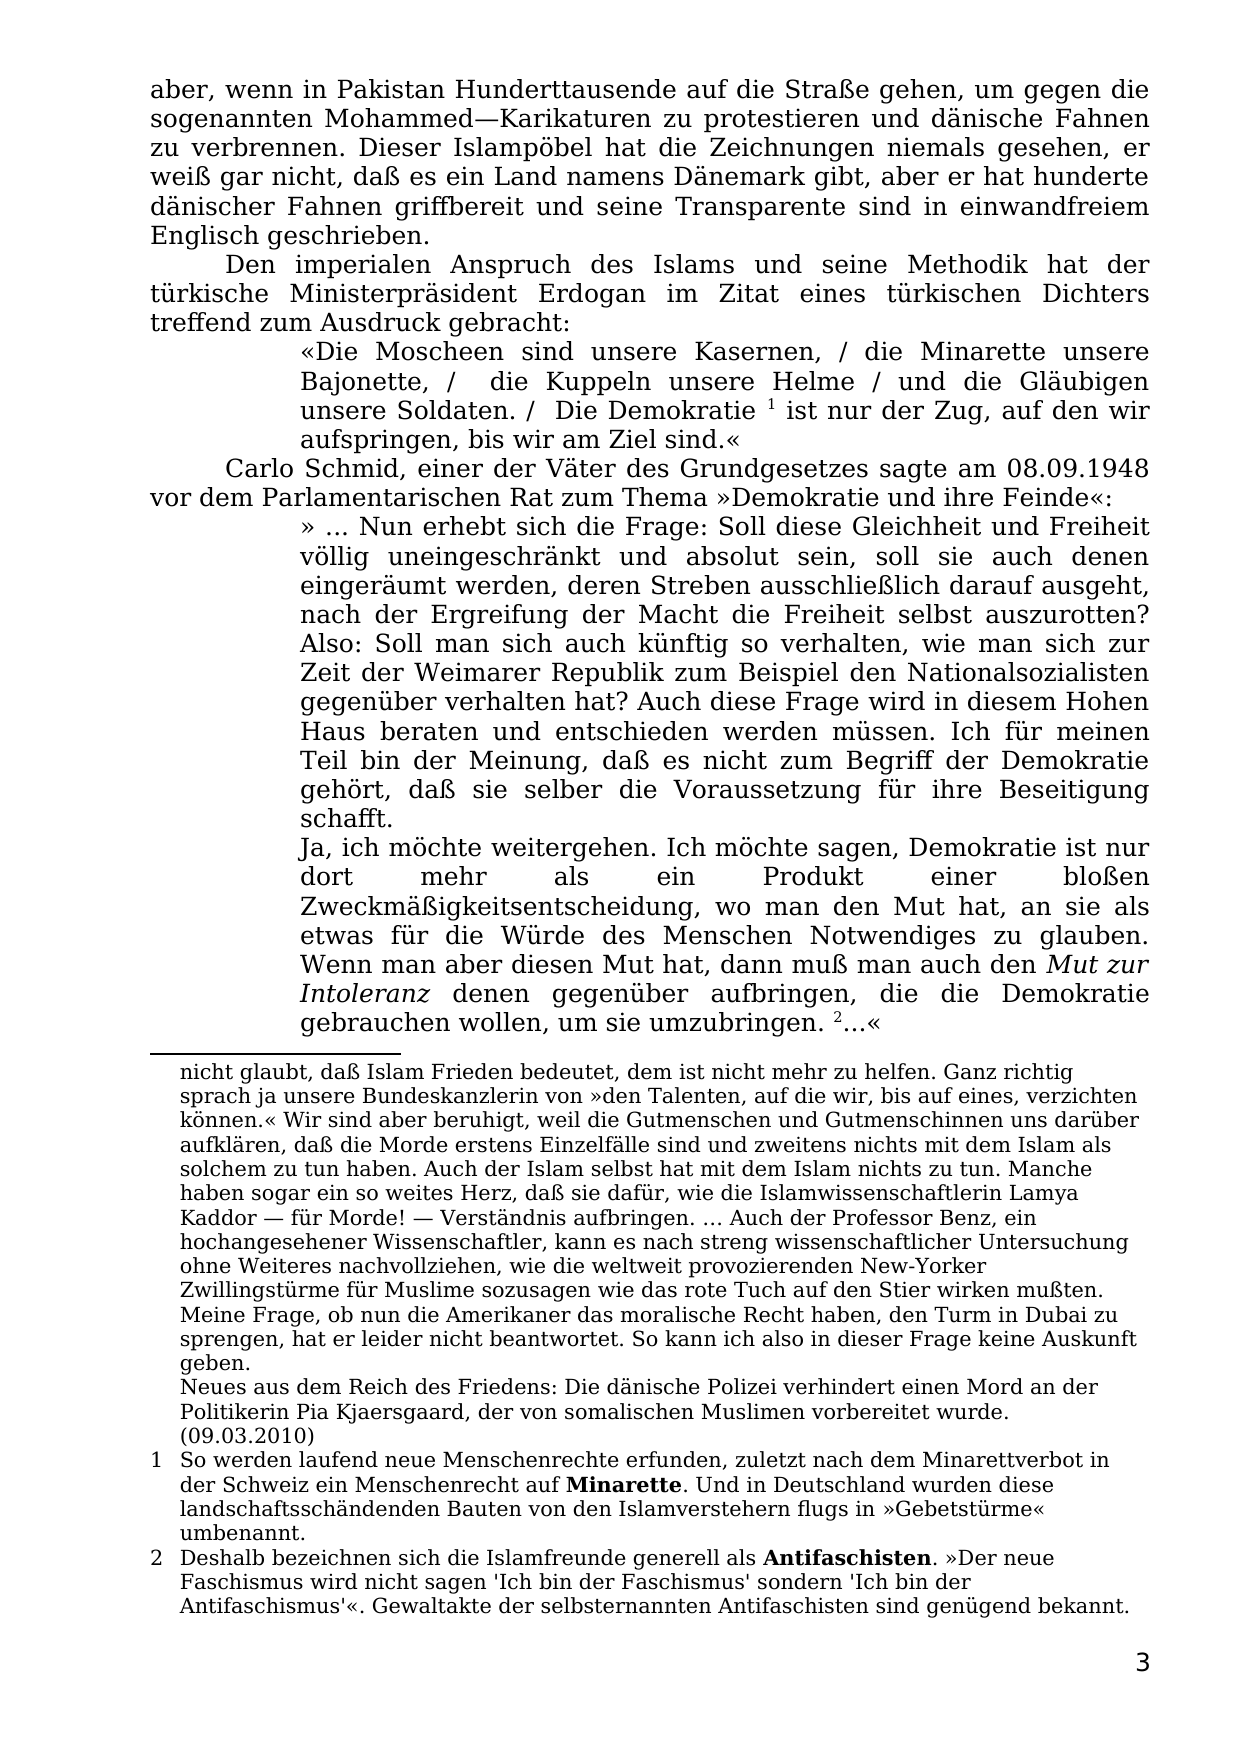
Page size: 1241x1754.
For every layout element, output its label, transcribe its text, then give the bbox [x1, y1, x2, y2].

text Deshalb bezeichnen sich die Islamfreunde generell als Antifaschisten. »Der neue Faschismus wird nicht sagen 'Ich bin der Faschismus' sondern 'Ich bin der Antifaschismus'«. Gewaltakte der selbsternannten Antifaschisten sind genügend bekannt. [150, 1546, 1151, 1618]
text » ... Nun erhebt sich die Frage: Soll diese Gleichheit und Freiheit völlig uneingeschränkt und absolut sein, soll sie auch denen eingeräumt werden, deren Streben ausschließlich darauf ausgeht, nach der Ergreifung der Macht die Freiheit selbst auszurotten? Also: Soll man sich auch künftig so verhalten, wie man sich zur Zeit der Weimarer Republik zum Beispiel den Nationalsozialisten gegenüber verhalten hat? Auch diese Frage wird in diesem Hohen Haus beraten und entschieden werden müssen. Ich für meinen Teil bin der Meinung, daß es nicht zum Begriff der Demokratie gehört, daß sie selber die Voraussetzung für ihre Beseitigung schafft. [300, 512, 1151, 833]
text nicht glaubt, daß Islam Frieden bedeutet, dem ist nicht mehr zu helfen. Ganz richtig sprach ja unsere Bundeskanzlerin von »den Talenten, auf die wir, bis auf eines, verzichten können.« Wir sind aber beruhigt, weil die Gutmenschen und Gutmenschinnen uns darüber aufklären, daß die Morde erstens Einzelfälle sind und zweitens nichts mit dem Islam als solchem zu tun haben. Auch der Islam selbst hat mit dem Islam nichts zu tun. Manche haben sogar ein so weites Herz, daß sie dafür, wie die Islamwissenschaftlerin Lamya Kaddor — für Morde! — Verständnis aufbringen. … Auch der Professor Benz, ein hochangesehener Wissenschaftler, kann es nach streng wissenschaftlicher Untersuchung ohne Weiteres nachvollziehen, wie die weltweit provozierenden New-Yorker Zwillingstürme für Muslime sozusagen wie das rote Tuch auf den Stier wirken mußten. Meine Frage, ob nun die Amerikaner das moralische Recht haben, den Turm in Dubai zu sprengen, hat er leider nicht beantwortet. So kann ich also in dieser Frage keine Auskunft geben. Neues aus dem Reich des Friedens: Die dänische Polizei verhindert einen Mord an der Politikerin Pia Kjaersgaard, der von somalischen Muslimen vorbereitet wurde. (09.03.2010) [150, 1060, 1151, 1448]
text aber, wenn in Pakistan Hunderttausende auf die Straße gehen, um gegen die sogenannten Mohammed—Karikaturen zu protestieren und dänische Fahnen zu verbrennen. Dieser Islam­pöbel hat die Zeichnungen niemals gesehen, er weiß gar nicht, daß es ein Land namens Dänemark gibt, aber er hat hunderte dänischer Fahnen griffbereit und seine Transparente sind in einwandfreiem Englisch geschrieben. [150, 75, 1151, 250]
text «Die Moscheen sind unsere Kasernen, / die Minarette unsere Bajonette, / die Kuppeln unsere Helme / und die Gläubigen unsere Soldaten. / Die Demokratie ist nur der Zug, auf den wir aufspringen, bis wir am Ziel sind.« [300, 337, 1151, 454]
text Den imperialen Anspruch des Islams und seine Methodik hat der türkische Ministerpräsident Erdogan im Zitat eines türkischen Dichters treffend zum Ausdruck gebracht: [150, 250, 1151, 337]
text So werden laufend neue Menschenrechte erfunden, zuletzt nach dem Minarettverbot in der Schweiz ein Menschenrecht auf Minarette. Und in Deutschland wurden diese landschaftsschändenden Bauten von den Islamverstehern flugs in »Gebetstürme« umbenannt. [150, 1448, 1151, 1546]
text Ja, ich möchte weitergehen. Ich möchte sagen, Demokratie ist nur dort mehr als ein Produkt einer bloßen Zweckmäßigkeitsentscheidung, wo man den Mut hat, an sie als etwas für die Würde des Menschen Notwendiges zu glauben. Wenn man aber diesen Mut hat, dann muß man auch den Mut zur Intoleranz denen gegenüber aufbringen, die die Demokratie gebrauchen wollen, um sie umzubringen. ...« [300, 833, 1151, 1037]
text Carlo Schmid, einer der Väter des Grundgesetzes sagte am 08.09.1948 vor dem Parlamentarischen Rat zum Thema »Demokratie und ihre Feinde«: [150, 454, 1151, 512]
